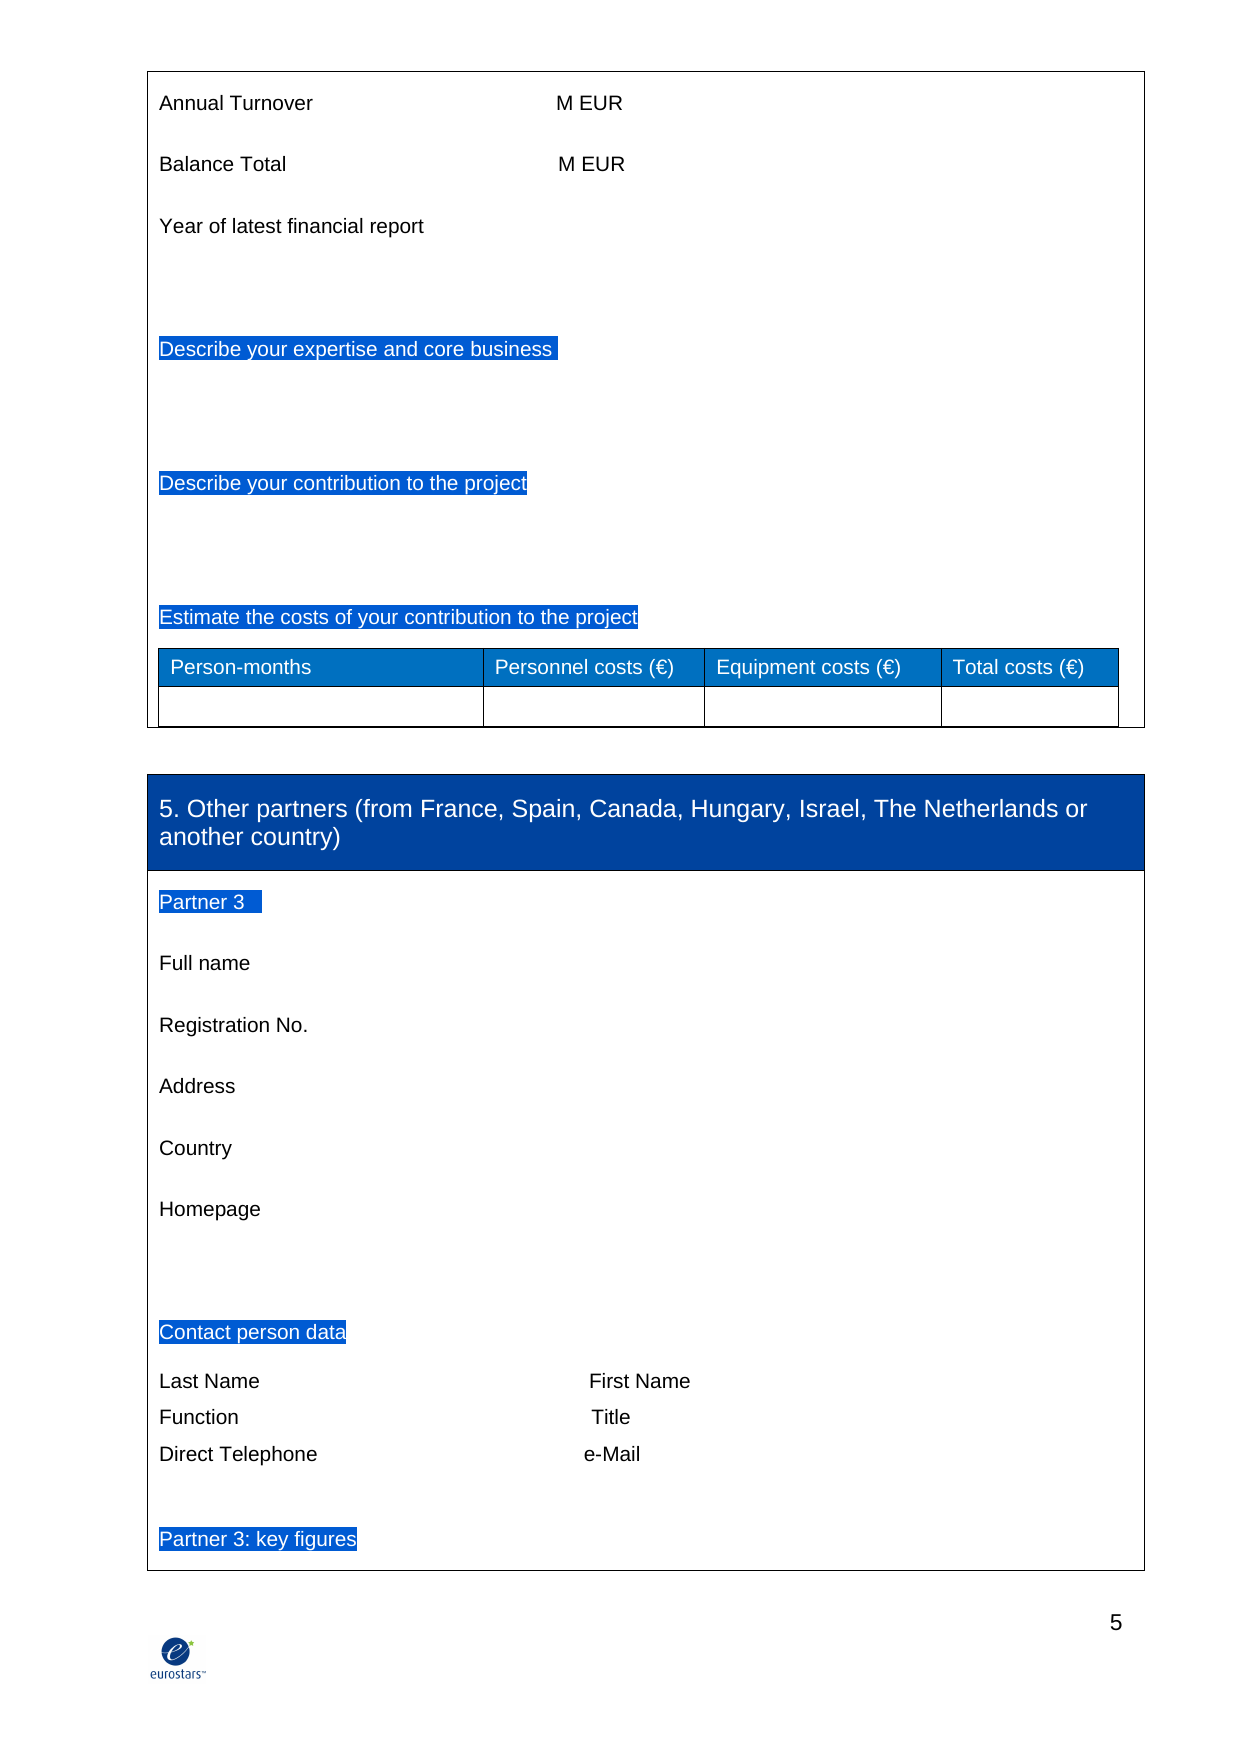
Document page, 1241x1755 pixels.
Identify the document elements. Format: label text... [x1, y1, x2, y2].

table_header Person-months [159, 649, 483, 686]
table_cell [159, 687, 483, 726]
table_cell [484, 687, 704, 726]
table_header 5. Other partners (from France, Spain, Canada, Hungary, Israel, The Netherlands or another country) [148, 775, 1144, 870]
table_cell [942, 687, 1118, 726]
table_header Total costs (€) [942, 649, 1118, 686]
table_header Personnel costs (€) [484, 649, 704, 686]
table_header Equipment costs (€) [705, 649, 941, 686]
table_cell Partner 3 Full name Registration No. Address Country Homepage Contact person data Last Name First Name Function Title Direct Telephone e-Mail Partner 3: key figures [148, 871, 1144, 1570]
table_cell [705, 687, 941, 726]
table_cell Annual Turnover M EUR Balance Total M EUR Year of latest financial report Describe your expertise and core business Describe your contribution to the project Estimate the costs of your contribution to the project [148, 72, 1144, 727]
